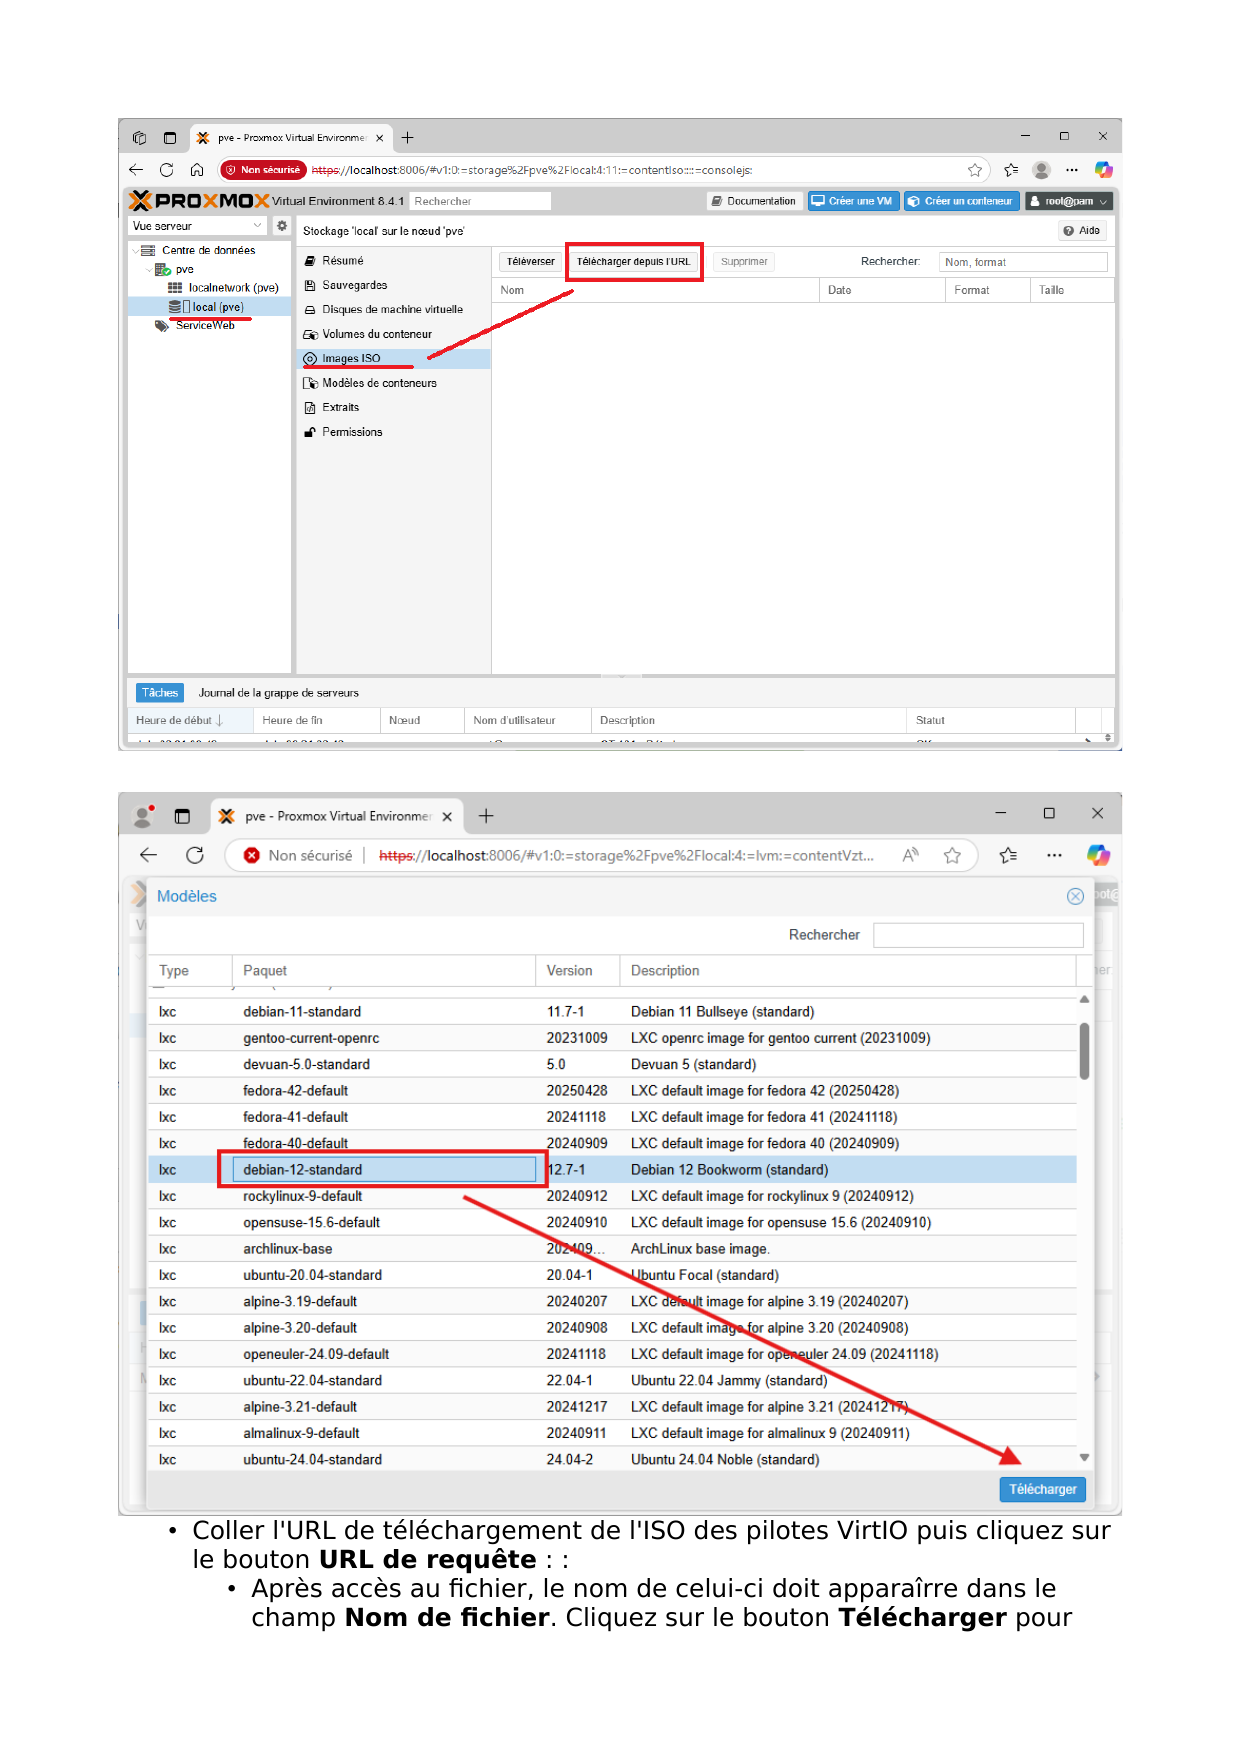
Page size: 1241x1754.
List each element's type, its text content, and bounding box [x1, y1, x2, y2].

picture [118, 118, 1123, 751]
list Coller l'URL de téléchargement de l'ISO des pilotes VirtIO puis cliquez sur le bouton URL de requête : : [177, 1516, 1122, 1574]
picture [118, 792, 1123, 1516]
list Après accès au fichier, le nom de celui-ci doit apparaîrre dans le champ Nom de fichier. Cliquez sur le bouton Télécharger pour [236, 1574, 1122, 1633]
